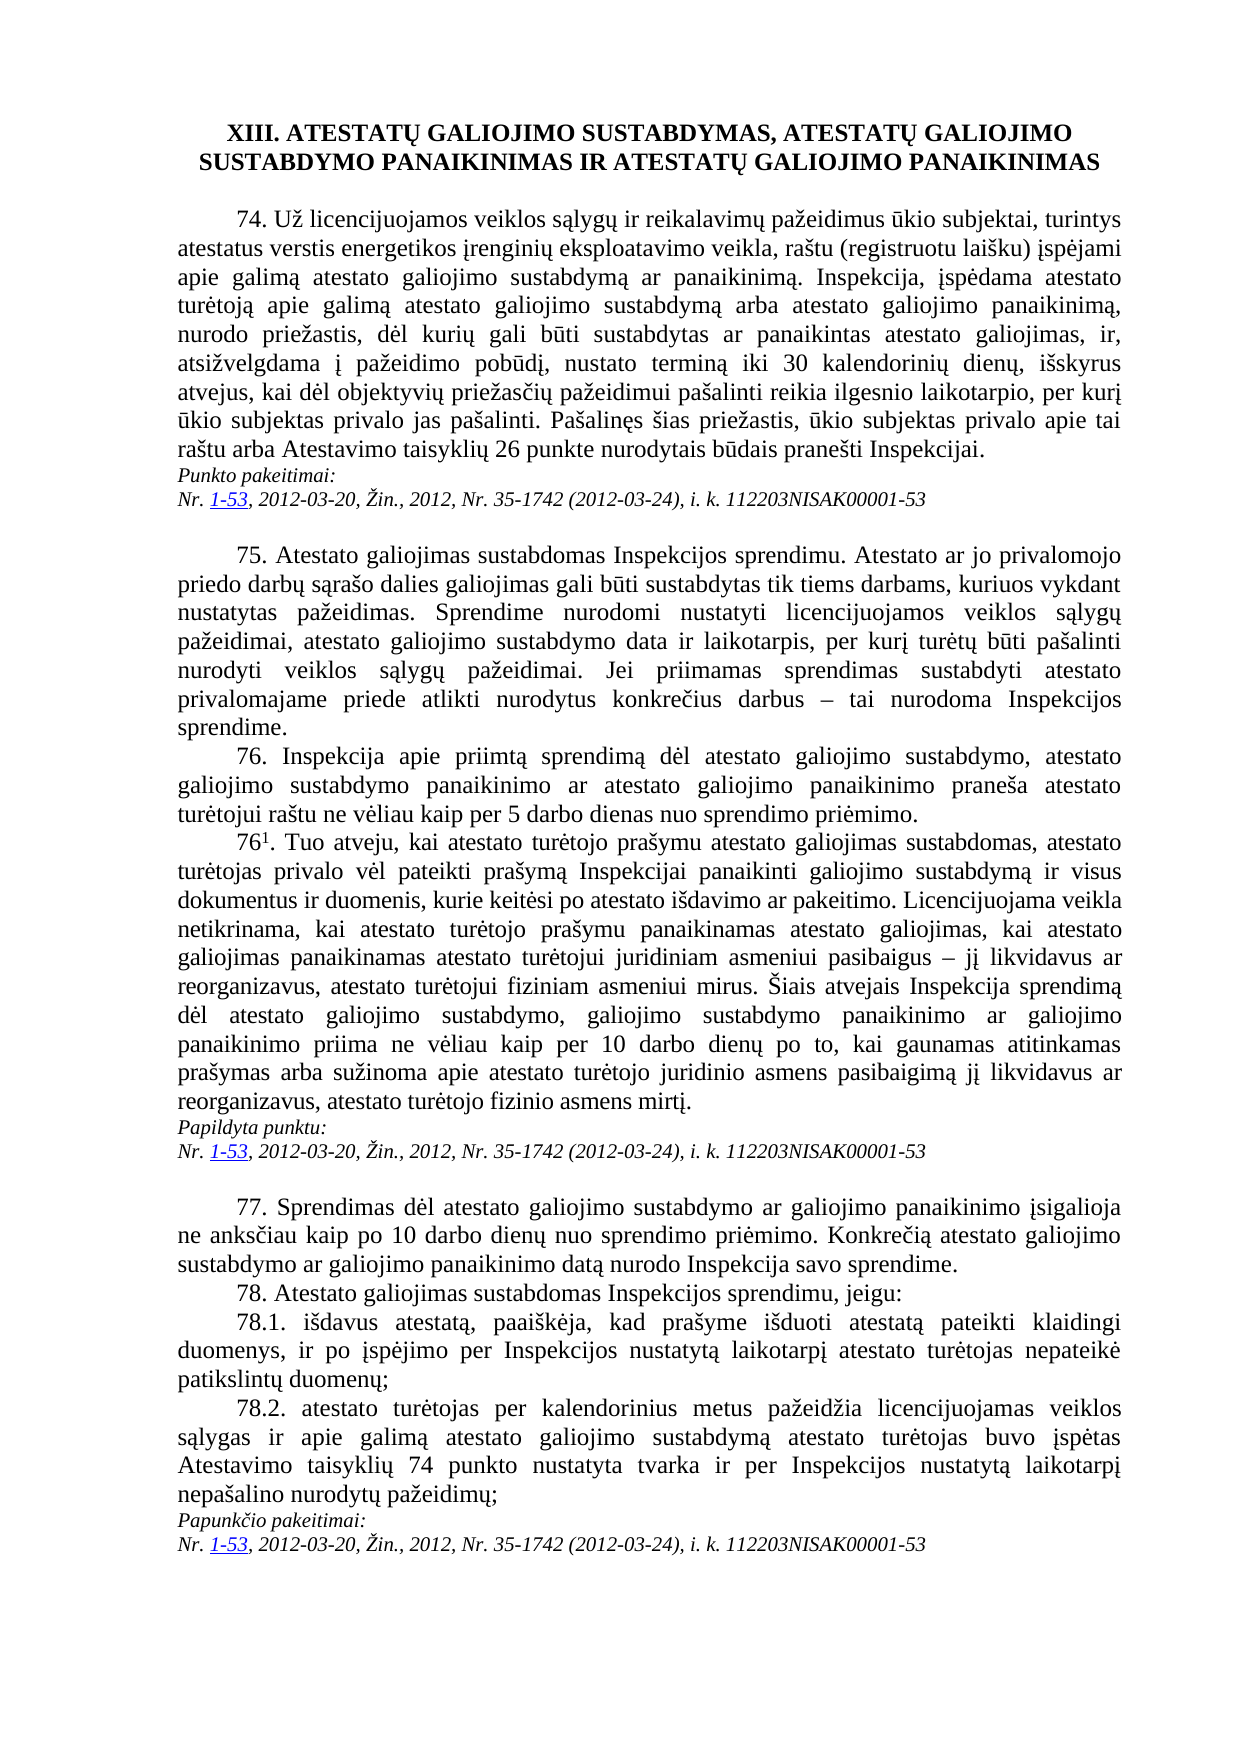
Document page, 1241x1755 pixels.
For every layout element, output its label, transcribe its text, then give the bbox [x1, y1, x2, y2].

text Nr. 1-53, 2012-03-20, Žin., 2012, Nr. 35-1742 (2012-03-24), i. k. 112203NISAK00001-53 [177, 1532, 1122, 1556]
text 77. Sprendimas dėl atestato galiojimo sustabdymo ar galiojimo panaikinimo įsigalioja ne anksčiau kaip po 10 darbo dienų nuo sprendimo priėmimo. Konkrečią atestato galiojimo sustabdymo ar galiojimo panaikinimo datą nurodo Inspekcija savo sprendime. [177, 1192, 1122, 1278]
text Punkto pakeitimai: [177, 463, 1122, 487]
text Nr. 1-53, 2012-03-20, Žin., 2012, Nr. 35-1742 (2012-03-24), i. k. 112203NISAK00001-53 [177, 1139, 1122, 1163]
text Papunkčio pakeitimai: [177, 1508, 1122, 1532]
text Nr. 1-53, 2012-03-20, Žin., 2012, Nr. 35-1742 (2012-03-24), i. k. 112203NISAK00001-53 [177, 487, 1122, 511]
text 761. Tuo atveju, kai atestato turėtojo prašymu atestato galiojimas sustabdomas, atestato turėtojas privalo vėl pateikti prašymą Inspekcijai panaikinti galiojimo sustabdymą ir visus dokumentus ir duomenis, kurie keitėsi po atestato išdavimo ar pakeitimo. Licencijuojama veikla netikrinama, kai atestato turėtojo prašymu panaikinamas atestato galiojimas, kai atestato galiojimas panaikinamas atestato turėtojui juridiniam asmeniui pasibaigus – jį likvidavus ar reorganizavus, atestato turėtojui fiziniam asmeniui mirus. Šiais atvejais Inspekcija sprendimą dėl atestato galiojimo sustabdymo, galiojimo sustabdymo panaikinimo ar galiojimo panaikinimo priima ne vėliau kaip per 10 darbo dienų po to, kai gaunamas atitinkamas prašymas arba sužinoma apie atestato turėtojo juridinio asmens pasibaigimą jį likvidavus ar reorganizavus, atestato turėtojo fizinio asmens mirtį. [177, 827, 1122, 1115]
text 75. Atestato galiojimas sustabdomas Inspekcijos sprendimu. Atestato ar jo privalomojo priedo darbų sąrašo dalies galiojimas gali būti sustabdytas tik tiems darbams, kuriuos vykdant nustatytas pažeidimas. Sprendime nurodomi nustatyti licencijuojamos veiklos sąlygų pažeidimai, atestato galiojimo sustabdymo data ir laikotarpis, per kurį turėtų būti pašalinti nurodyti veiklos sąlygų pažeidimai. Jei priimamas sprendimas sustabdyti atestato privalomajame priede atlikti nurodytus konkrečius darbus – tai nurodoma Inspekcijos sprendime. [177, 540, 1122, 741]
text Papildyta punktu: [177, 1115, 1122, 1139]
text 78.2. atestato turėtojas per kalendorinius metus pažeidžia licencijuojamas veiklos sąlygas ir apie galimą atestato galiojimo sustabdymą atestato turėtojas buvo įspėtas Atestavimo taisyklių 74 punkto nustatyta tvarka ir per Inspekcijos nustatytą laikotarpį nepašalino nurodytų pažeidimų; [177, 1393, 1122, 1508]
text XIII. ATESTATŲ GALIOJIMO SUSTABDYMAS, ATESTATŲ GALIOJIMO SUSTABDYMO PANAIKINIMAS IR ATESTATŲ GALIOJIMO PANAIKINIMAS [177, 118, 1122, 176]
text 78. Atestato galiojimas sustabdomas Inspekcijos sprendimu, jeigu: [177, 1278, 1122, 1307]
text 76. Inspekcija apie priimtą sprendimą dėl atestato galiojimo sustabdymo, atestato galiojimo sustabdymo panaikinimo ar atestato galiojimo panaikinimo praneša atestato turėtojui raštu ne vėliau kaip per 5 darbo dienas nuo sprendimo priėmimo. [177, 741, 1122, 827]
text 74. Už licencijuojamos veiklos sąlygų ir reikalavimų pažeidimus ūkio subjektai, turintys atestatus verstis energetikos įrenginių eksploatavimo veikla, raštu (registruotu laišku) įspėjami apie galimą atestato galiojimo sustabdymą ar panaikinimą. Inspekcija, įspėdama atestato turėtoją apie galimą atestato galiojimo sustabdymą arba atestato galiojimo panaikinimą, nurodo priežastis, dėl kurių gali būti sustabdytas ar panaikintas atestato galiojimas, ir, atsižvelgdama į pažeidimo pobūdį, nustato terminą iki 30 kalendorinių dienų, išskyrus atvejus, kai dėl objektyvių priežasčių pažeidimui pašalinti reikia ilgesnio laikotarpio, per kurį ūkio subjektas privalo jas pašalinti. Pašalinęs šias priežastis, ūkio subjektas privalo apie tai raštu arba Atestavimo taisyklių 26 punkte nurodytais būdais pranešti Inspekcijai. [177, 204, 1122, 463]
text 78.1. išdavus atestatą, paaiškėja, kad prašyme išduoti atestatą pateikti klaidingi duomenys, ir po įspėjimo per Inspekcijos nustatytą laikotarpį atestato turėtojas nepateikė patikslintų duomenų; [177, 1307, 1122, 1393]
